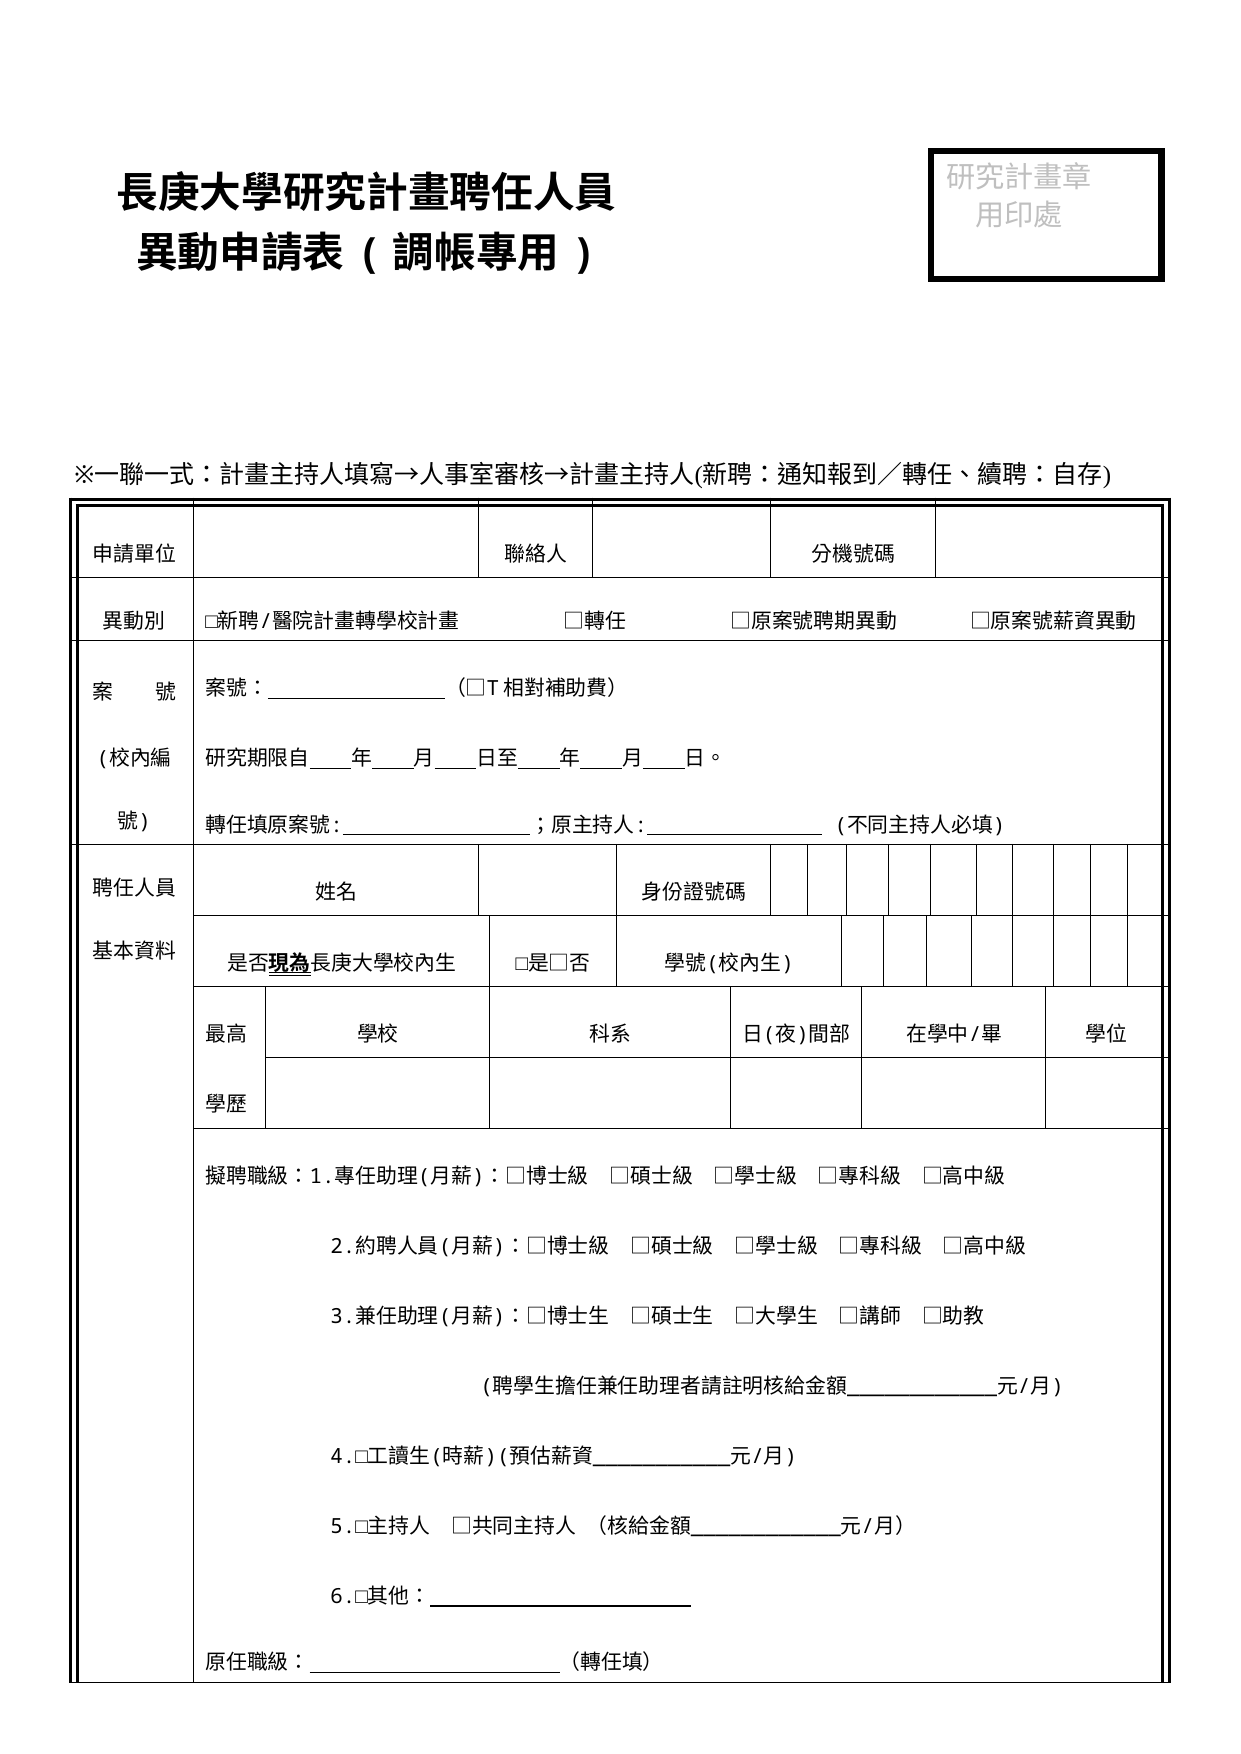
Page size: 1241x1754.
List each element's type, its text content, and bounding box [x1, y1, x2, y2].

table_cell [771, 845, 807, 915]
table_header 分機號碼 [771, 507, 935, 577]
table_header 申請單位 [74, 501, 193, 577]
table_cell [1013, 916, 1053, 986]
text ※一聯一式：計畫主持人填寫→人事室審核→計畫主持人(新聘：通知報到／轉任、續聘：自存) [74, 431, 1167, 494]
table_cell 異動別 [79, 578, 193, 640]
table_cell [1128, 845, 1161, 915]
table_header [593, 507, 770, 577]
table_cell [842, 916, 883, 986]
table_header [936, 501, 1166, 577]
table_cell [1054, 845, 1090, 915]
table_cell [1013, 845, 1053, 915]
table_header [194, 507, 478, 577]
table_cell [490, 1058, 730, 1128]
table_cell [1054, 916, 1090, 986]
table_cell [808, 845, 846, 915]
table_cell 聘任人員 基本資料 [79, 845, 193, 1682]
table_cell □是□否 [490, 916, 616, 986]
table_cell [977, 845, 1012, 915]
table_cell 科系 [490, 987, 730, 1057]
table_cell [1128, 916, 1161, 986]
table_cell 案 號 (校內編號) [79, 641, 193, 844]
table_cell 日(夜)間部 [731, 987, 861, 1057]
table_cell [931, 845, 976, 915]
table_cell [927, 916, 971, 986]
table_cell [847, 845, 888, 915]
table_header 聯絡人 [479, 507, 592, 577]
table_cell [884, 916, 926, 986]
table_cell [972, 916, 1012, 986]
table_cell 在學中/畢 [862, 987, 1045, 1057]
table_cell 案號： （□T相對補助費） 研究期限自 年 月 日至 年 月 日。 轉任填原案號: ；原主持人: (不同主持人必填) [194, 641, 1161, 844]
table_cell [266, 1058, 489, 1128]
table_cell [1046, 1058, 1161, 1128]
table_cell 學校 [266, 987, 489, 1057]
table_cell [1091, 916, 1127, 986]
table_cell [862, 1058, 1045, 1128]
table_cell [889, 845, 930, 915]
table_cell □新聘/醫院計畫轉學校計畫 □轉任 □原案號聘期異動 □原案號薪資異動 [194, 578, 1161, 640]
table_cell [479, 845, 616, 915]
table_cell [1091, 845, 1127, 915]
table_cell 擬聘職級：1.專任助理(月薪)：□博士級 □碩士級 □學士級 □專科級 □高中級 2.約聘人員(月薪)：□博士級 □碩士級 □學士級 □專科級 □高中級 3.兼任助理(月薪)：□博士生 □碩士生 □大學生 □講師 □助教 (聘學生擔任兼任助理者請註明核給金額____________元/月) 4.□工讀生(時薪)(預估薪資___________元/月) 5.□主持人 □共同主持人 （核給金額____________元/月） 6.□其他： 原任職級： （轉任填） [194, 1129, 1161, 1682]
table_cell [731, 1058, 861, 1128]
table_cell 姓名 [194, 845, 478, 915]
table_cell 最高 學歷 [194, 987, 265, 1128]
table_cell 是否現為長庚大學校內生 [194, 916, 489, 986]
table_header [936, 507, 1161, 577]
table_cell 學位 [1046, 987, 1161, 1057]
table_cell 身份證號碼 [617, 845, 770, 915]
table_cell 學號(校內生) [617, 916, 841, 986]
